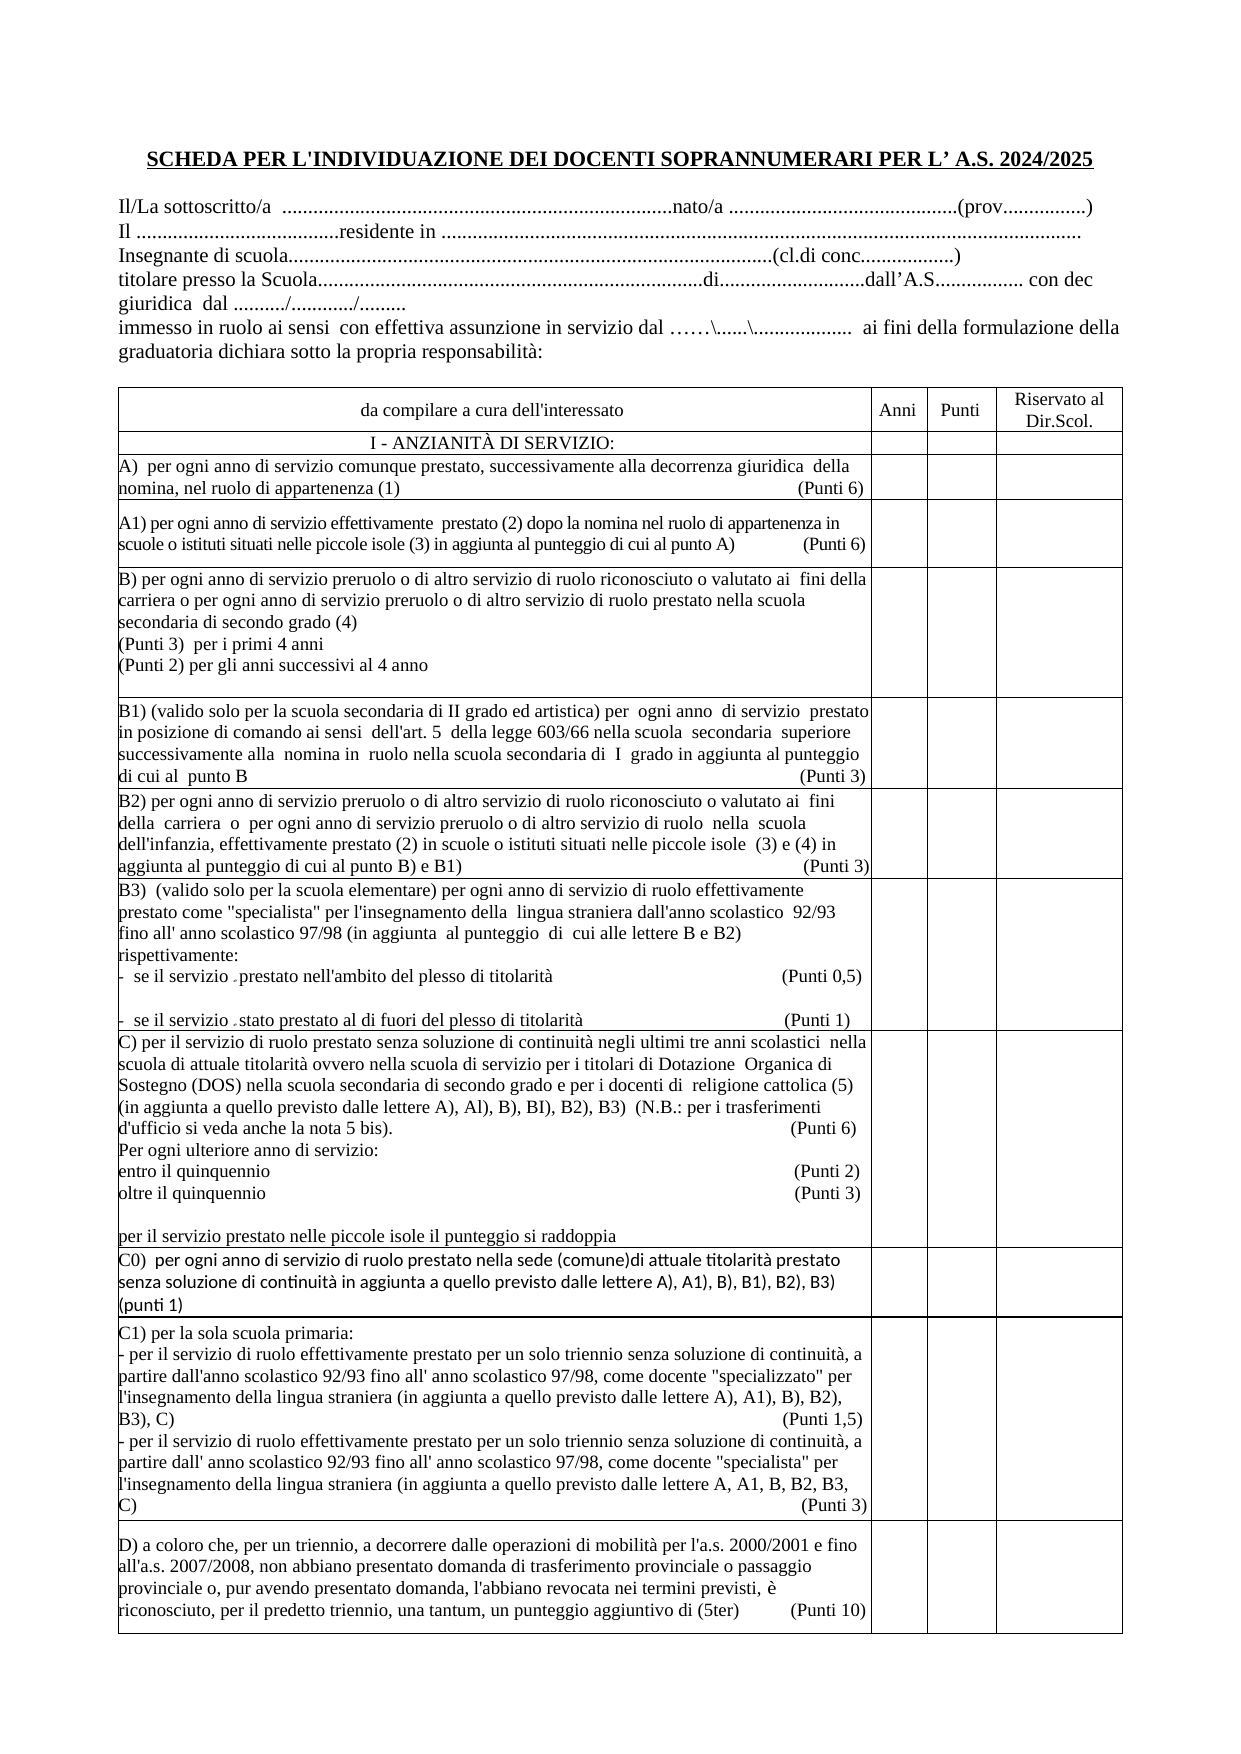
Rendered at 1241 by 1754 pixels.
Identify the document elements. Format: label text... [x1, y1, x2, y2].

table_cell [872, 522, 927, 544]
table_cell B1) (valido solo per la scuola secondaria di II grado ed artistica) per ogni anno di servizio prestato in posizione di comando ai sensi dell'art. 5 della legge 603/66 nella scuola secondaria superiore successivamente alla nomina in ruolo nella scuola secondaria di I grado in aggiunta al punteggio di cui al punto B (Punti 3) [119, 698, 871, 788]
table_cell [928, 698, 996, 720]
table_cell [872, 1188, 927, 1211]
table_cell [872, 901, 927, 923]
table_cell A) per ogni anno di servizio comunque prestato, successivamente alla decorrenza giuridica della nomina, nel ruolo di appartenenza (1) (Punti 6) [119, 455, 871, 499]
table_cell [997, 789, 1122, 810]
table_cell [872, 923, 927, 946]
table_cell [997, 698, 1122, 720]
text Il .......................................residente in ........................................................................................................................... [118, 218, 1122, 243]
text titolare presso la Scuola..........................................................................di............................dall’A.S................. con dec giuridica dal ........../............/......... [118, 267, 1122, 315]
table_cell [928, 810, 996, 833]
table_cell [928, 1407, 996, 1429]
table_cell [928, 855, 996, 878]
table_cell [997, 1497, 1122, 1520]
table_cell [872, 789, 927, 810]
table_cell [872, 1497, 927, 1520]
table_cell B3) (valido solo per la scuola elementare) per ogni anno di servizio di ruolo effettivamente prestato come "specialista" per l'insegnamento della lingua straniera dall'anno scolastico 92/93 fino all' anno scolastico 97/98 (in aggiunta al punteggio di cui alle lettere B e B2) rispettivamente: - se il servizio é prestato nell'ambito del plesso di titolarità (Punti 0,5) - se il servizio é stato prestato al di fuori del plesso di titolarità (Punti 1) [119, 879, 871, 1030]
table_cell [928, 789, 996, 810]
table_cell [872, 1430, 927, 1452]
table_cell [928, 589, 996, 612]
table_cell [997, 1166, 1122, 1188]
table_cell [997, 833, 1122, 855]
table_cell [997, 923, 1122, 946]
table_cell [928, 969, 996, 991]
table_cell [872, 589, 927, 612]
table_cell [928, 833, 996, 855]
table_cell [997, 1610, 1122, 1633]
table_cell [928, 946, 996, 968]
table_cell [928, 765, 996, 788]
table_cell [872, 855, 927, 878]
table_cell [997, 901, 1122, 923]
table_cell [928, 1430, 996, 1452]
table_cell [872, 946, 927, 968]
table_cell [872, 568, 927, 589]
table_cell [928, 568, 996, 589]
table_cell [928, 455, 996, 476]
table_cell [997, 879, 1122, 901]
table_cell [872, 612, 927, 697]
table_header Riservato al Dir.Scol. [997, 388, 1122, 431]
table_cell [872, 1143, 927, 1166]
text immesso in ruolo ai sensi con effettiva assunzione in servizio dal ……\......\................... ai fini della formulazione della graduatoria dichiara sotto la propria responsabilità: [118, 315, 1122, 363]
table_cell [872, 476, 927, 499]
table_cell [997, 1318, 1122, 1339]
table_cell A1) per ogni anno di servizio effettivamente prestato (2) dopo la nomina nel ruolo di appartenenza in scuole o istituti situati nelle piccole isole (3) in aggiunta al punteggio di cui al punto A) (Punti 6) [119, 500, 871, 567]
table_cell [928, 1075, 996, 1098]
table_cell [997, 432, 1122, 454]
table_cell [872, 455, 927, 476]
table_cell [928, 1211, 996, 1247]
table_cell [928, 991, 996, 1030]
table_cell [928, 1384, 996, 1407]
table_cell [997, 589, 1122, 612]
table_cell [997, 743, 1122, 765]
table_cell [872, 1610, 927, 1633]
table_cell [928, 1339, 996, 1362]
text Il/La sottoscritto/a ...........................................................................nato/a ............................................(prov................) [118, 194, 1122, 218]
table_cell [997, 855, 1122, 878]
table_cell [997, 765, 1122, 788]
text SCHEDA PER L'INDIVIDUAZIONE DEI DOCENTI SOPRANNUMERARI PER L’ A.S. 2024/2025 [118, 148, 1122, 171]
table_cell [997, 1521, 1122, 1542]
table_cell [872, 1318, 927, 1339]
table_cell [872, 1339, 927, 1362]
table_cell [928, 1497, 996, 1520]
table_cell [928, 612, 996, 697]
table_cell [997, 991, 1122, 1030]
table_cell [997, 1452, 1122, 1475]
table_cell [872, 500, 927, 522]
table_cell [872, 1521, 927, 1542]
table_cell [928, 1362, 996, 1384]
table_cell [997, 522, 1122, 544]
table_cell [872, 879, 927, 901]
table_cell B2) per ogni anno di servizio preruolo o di altro servizio di ruolo riconosciuto o valutato ai fini della carriera o per ogni anno di servizio preruolo o di altro servizio di ruolo nella scuola dell'infanzia, effettivamente prestato (2) in scuole o istituti situati nelle piccole isole (3) e (4) in aggiunta al punteggio di cui al punto B) e B1) (Punti 3) [119, 789, 871, 878]
table_cell [928, 476, 996, 499]
table_cell [928, 1166, 996, 1188]
table_cell [928, 522, 996, 544]
table_cell B) per ogni anno di servizio preruolo o di altro servizio di ruolo riconosciuto o valutato ai fini della carriera o per ogni anno di servizio preruolo o di altro servizio di ruolo prestato nella scuola secondaria di secondo grado (4) (Punti 3) per i primi 4 anni (Punti 2) per gli anni successivi al 4 anno [119, 568, 871, 697]
table_cell [997, 720, 1122, 742]
table_cell [997, 1588, 1122, 1610]
table_cell [928, 743, 996, 765]
table_cell [997, 1543, 1122, 1565]
table_cell [997, 1031, 1122, 1053]
table_cell [872, 969, 927, 991]
table_cell [872, 698, 927, 720]
table_cell C) per il servizio di ruolo prestato senza soluzione di continuità negli ultimi tre anni scolastici nella scuola di attuale titolarità ovvero nella scuola di servizio per i titolari di Dotazione Organica di Sostegno (DOS) nella scuola secondaria di secondo grado e per i docenti di religione cattolica (5) (in aggiunta a quello previsto dalle lettere A), Al), B), BI), B2), B3) (N.B.: per i trasferimenti d'ufficio si veda anche la nota 5 bis). (Punti 6) Per ogni ulteriore anno di servizio: entro il quinquennio (Punti 2) oltre il quinquennio (Punti 3) per il servizio prestato nelle piccole isole il punteggio si raddoppia [119, 1031, 871, 1247]
table_cell [872, 1543, 927, 1565]
table_cell [928, 1521, 996, 1542]
table_cell [872, 1452, 927, 1475]
table_cell [997, 1098, 1122, 1120]
table_cell [928, 1610, 996, 1633]
table_cell [928, 923, 996, 946]
table_cell [872, 432, 927, 454]
table_cell [997, 1211, 1122, 1247]
table_cell [997, 946, 1122, 968]
table_cell [928, 1588, 996, 1610]
table_cell [997, 1188, 1122, 1211]
table_cell [997, 1143, 1122, 1166]
table_cell [928, 1452, 996, 1475]
table_cell [872, 1475, 927, 1497]
table_cell [872, 810, 927, 833]
table_cell D) a coloro che, per un triennio, a decorrere dalle operazioni di mobilità per l'a.s. 2000/2001 e fino all'a.s. 2007/2008, non abbiano presentato domanda di trasferimento provinciale o passaggio provinciale o, pur avendo presentato domanda, l'abbiano revocata nei termini previsti, è riconosciuto, per il predetto triennio, una tantum, un punteggio aggiuntivo di (5ter) (Punti 10) [119, 1521, 871, 1633]
table_cell [997, 810, 1122, 833]
table_cell [872, 743, 927, 765]
table_cell [928, 1475, 996, 1497]
table_cell [872, 833, 927, 855]
table_cell [997, 455, 1122, 476]
table_cell [997, 1248, 1122, 1316]
table_cell [997, 1120, 1122, 1143]
table_cell [997, 544, 1122, 567]
table_cell [928, 1120, 996, 1143]
table_cell [997, 1339, 1122, 1362]
text Insegnante di scuola.............................................................................................(cl.di conc..................) [118, 243, 1122, 267]
table_cell [928, 1031, 996, 1053]
table_header Punti [928, 388, 996, 431]
table_cell [872, 1120, 927, 1143]
table_cell C0) per ogni anno di servizio di ruolo prestato nella sede (comune)di attuale titolarità prestato senza soluzione di continuità in aggiunta a quello previsto dalle lettere A), A1), B), B1), B2), B3) (punti 1) [119, 1248, 871, 1316]
table_cell [997, 500, 1122, 522]
table_cell [928, 1098, 996, 1120]
table_cell [997, 612, 1122, 697]
table_cell [872, 1053, 927, 1075]
table_cell [997, 1053, 1122, 1075]
table_cell I - ANZIANITÀ DI SERVIZIO: [119, 432, 871, 454]
table_cell [928, 901, 996, 923]
table_cell [928, 1248, 996, 1316]
table_cell [872, 1248, 927, 1316]
table_cell [997, 1075, 1122, 1098]
table_cell [872, 1166, 927, 1188]
table_cell [872, 544, 927, 567]
table_cell [997, 969, 1122, 991]
table_cell [928, 432, 996, 454]
table_cell [872, 1565, 927, 1588]
table_cell [872, 1407, 927, 1429]
table_cell [872, 991, 927, 1030]
table_cell [928, 1188, 996, 1211]
table_cell [872, 1211, 927, 1247]
table_cell [997, 568, 1122, 589]
table_cell [997, 1362, 1122, 1384]
table_cell [928, 1565, 996, 1588]
table_cell [997, 476, 1122, 499]
table_cell [928, 1143, 996, 1166]
table_cell [872, 720, 927, 742]
table_cell [997, 1430, 1122, 1452]
table_cell [928, 879, 996, 901]
table_cell [928, 1318, 996, 1339]
table_cell C1) per la sola scuola primaria: - per il servizio di ruolo effettivamente prestato per un solo triennio senza soluzione di continuità, a partire dall'anno scolastico 92/93 fino all' anno scolastico 97/98, come docente "specializzato" per l'insegnamento della lingua straniera (in aggiunta a quello previsto dalle lettere A), A1), B), B2), B3), C) (Punti 1,5) - per il servizio di ruolo effettivamente prestato per un solo triennio senza soluzione di continuità, a partire dall' anno scolastico 92/93 fino all' anno scolastico 97/98, come docente "specialista" per l'insegnamento della lingua straniera (in aggiunta a quello previsto dalle lettere A, A1, B, B2, B3, C) (Punti 3) [119, 1318, 871, 1520]
table_cell [872, 1031, 927, 1053]
table_cell [872, 1588, 927, 1610]
table_cell [872, 1384, 927, 1407]
table_cell [928, 544, 996, 567]
table_cell [997, 1475, 1122, 1497]
table_cell [872, 1362, 927, 1384]
table_cell [928, 1543, 996, 1565]
table_cell [872, 765, 927, 788]
table_cell [928, 1053, 996, 1075]
table_cell [872, 1075, 927, 1098]
table_cell [997, 1565, 1122, 1588]
table_cell [928, 500, 996, 522]
table_cell [928, 720, 996, 742]
table_cell [997, 1407, 1122, 1429]
table_header da compilare a cura dell'interessato [119, 388, 871, 431]
table_cell [872, 1098, 927, 1120]
table_cell [997, 1384, 1122, 1407]
table_header Anni [872, 388, 927, 431]
